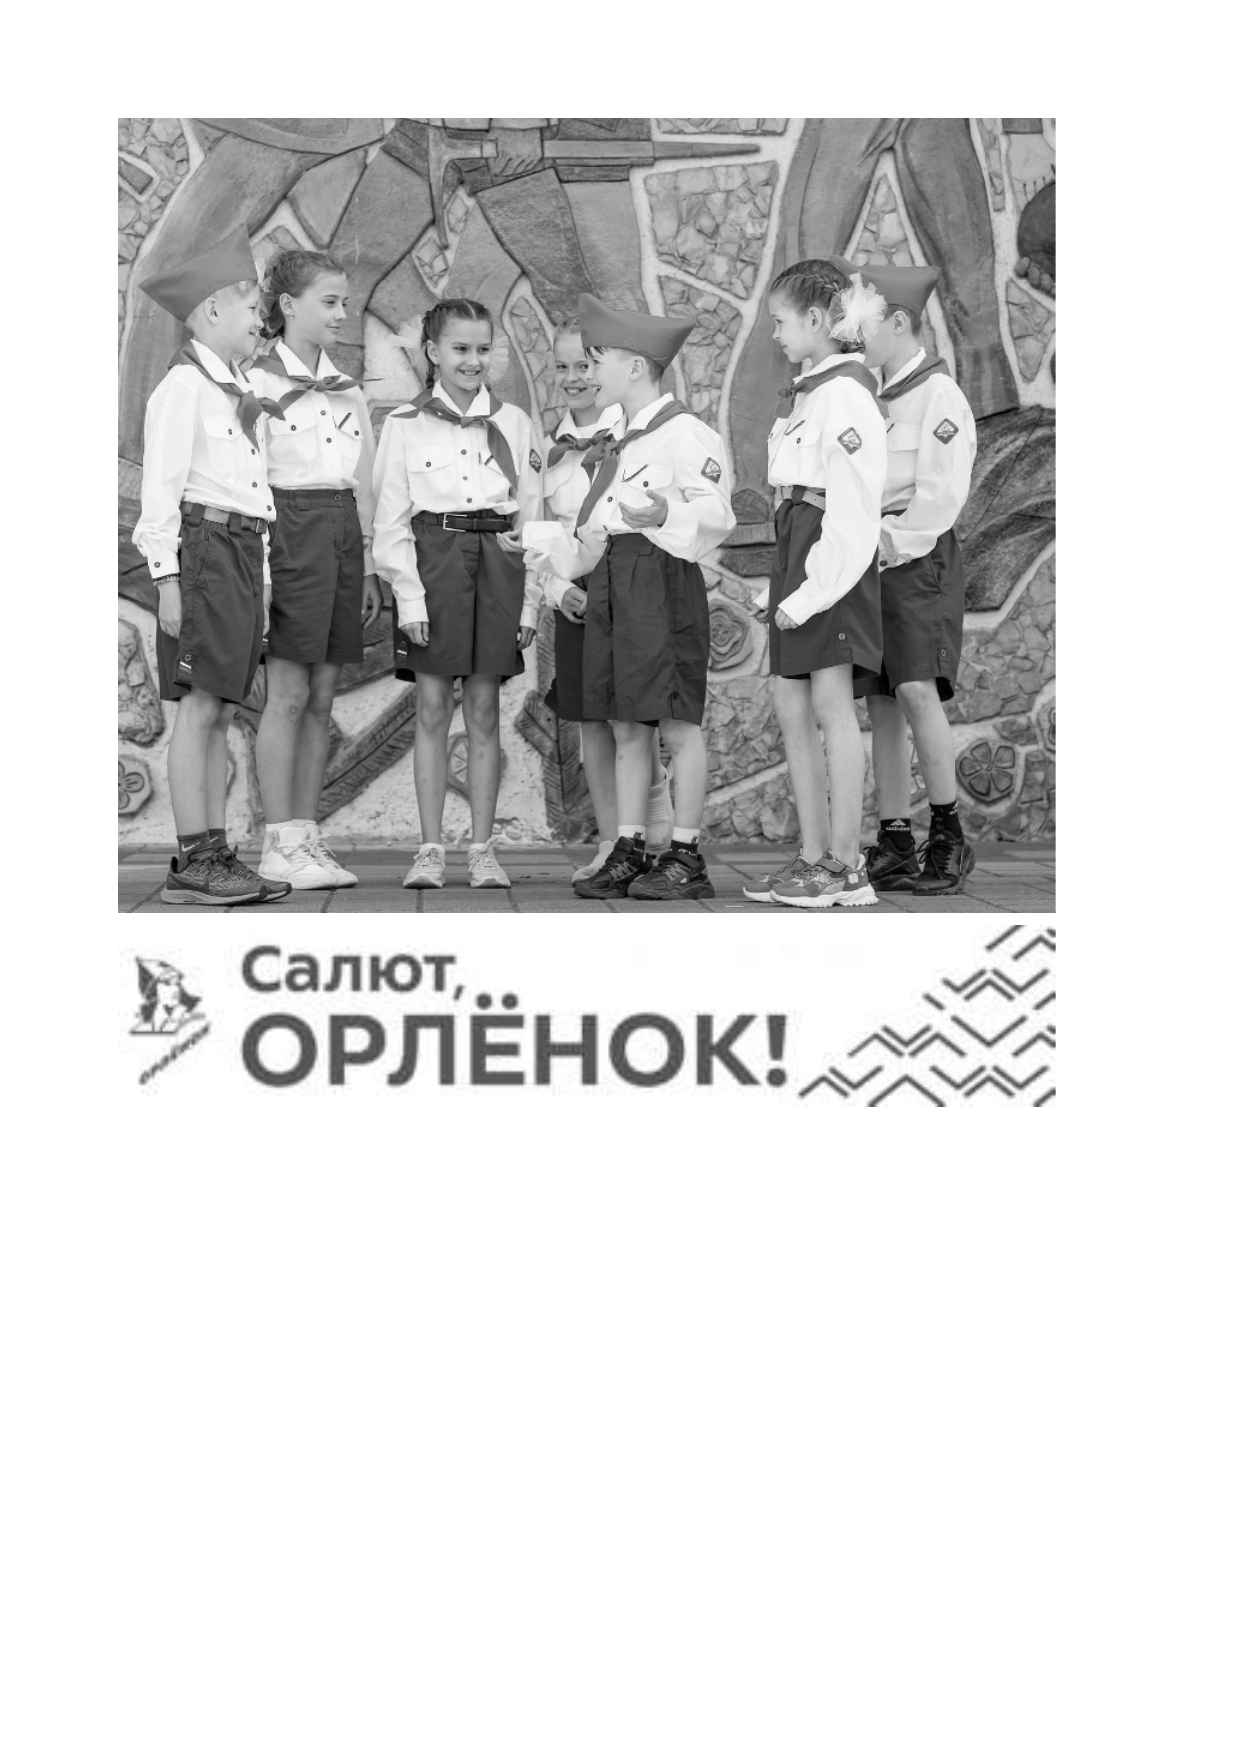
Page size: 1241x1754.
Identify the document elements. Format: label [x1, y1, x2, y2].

picture [118, 925, 1056, 1107]
picture [118, 118, 1056, 913]
